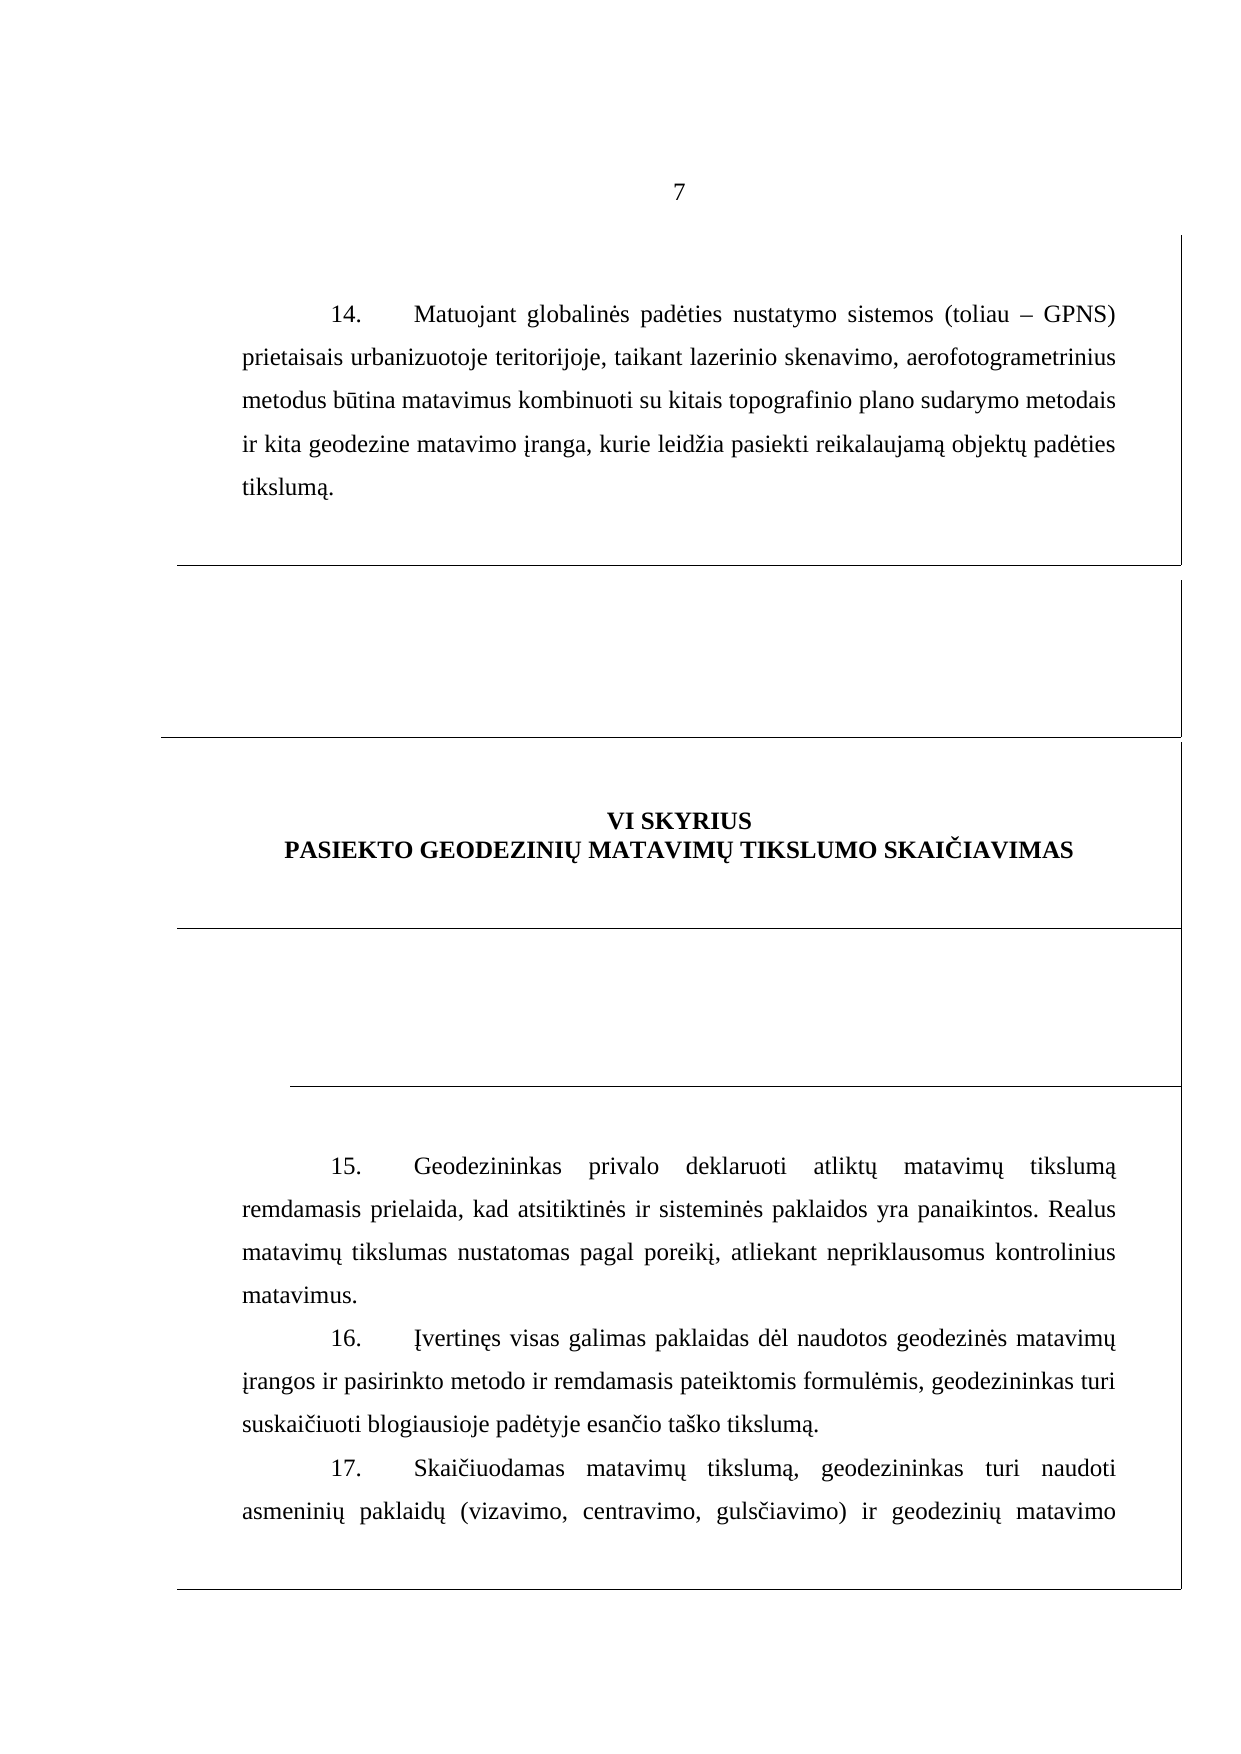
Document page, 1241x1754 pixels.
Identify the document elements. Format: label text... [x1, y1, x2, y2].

text PASIEKTO GEODEZINIŲ MATAVIMŲ TIKSLUMO SKAIČIAVIMAS [177, 835, 1181, 928]
text 14. Matuojant globalinės padėties nustatymo sistemos (toliau – GPNS) prietaisais urbanizuotoje teritorijoje, taikant lazerinio skenavimo, aerofotogrametrinius metodus būtina matavimus kombinuoti su kitais topografinio plano sudarymo metodais ir kita geodezine matavimo įranga, kurie leidžia pasiekti reikalaujamą objektų padėties tikslumą. [177, 235, 1181, 565]
text VI SKYRIUS [177, 742, 1181, 835]
text 17. Skaičiuodamas matavimų tikslumą, geodezininkas turi naudoti asmeninių paklaidų (vizavimo, centravimo, gulsčiavimo) ir geodezinių matavimo prietaisų matuojamų dydžių paklaidų įvertinimus. Geodezininkas ataskaitoje turi pateikti naudotus asmeninių paklaidų ir naudotų prietaisų paklaidų įvertinimus. [177, 1388, 1181, 1589]
text 15. Geodezininkas privalo deklaruoti atliktų matavimų tikslumą remdamasis prielaida, kad atsitiktinės ir sisteminės paklaidos yra panaikintos. Realus matavimų tikslumas nustatomas pagal poreikį, atliekant nepriklausomus kontrolinius matavimus. [177, 1086, 1181, 1259]
text 16. Įvertinęs visas galimas paklaidas dėl naudotos geodezinės matavimų įrangos ir pasirinkto metodo ir remdamasis pateiktomis formulėmis, geodezininkas turi suskaičiuoti blogiausioje padėtyje esančio taško tikslumą. [177, 1259, 1181, 1388]
